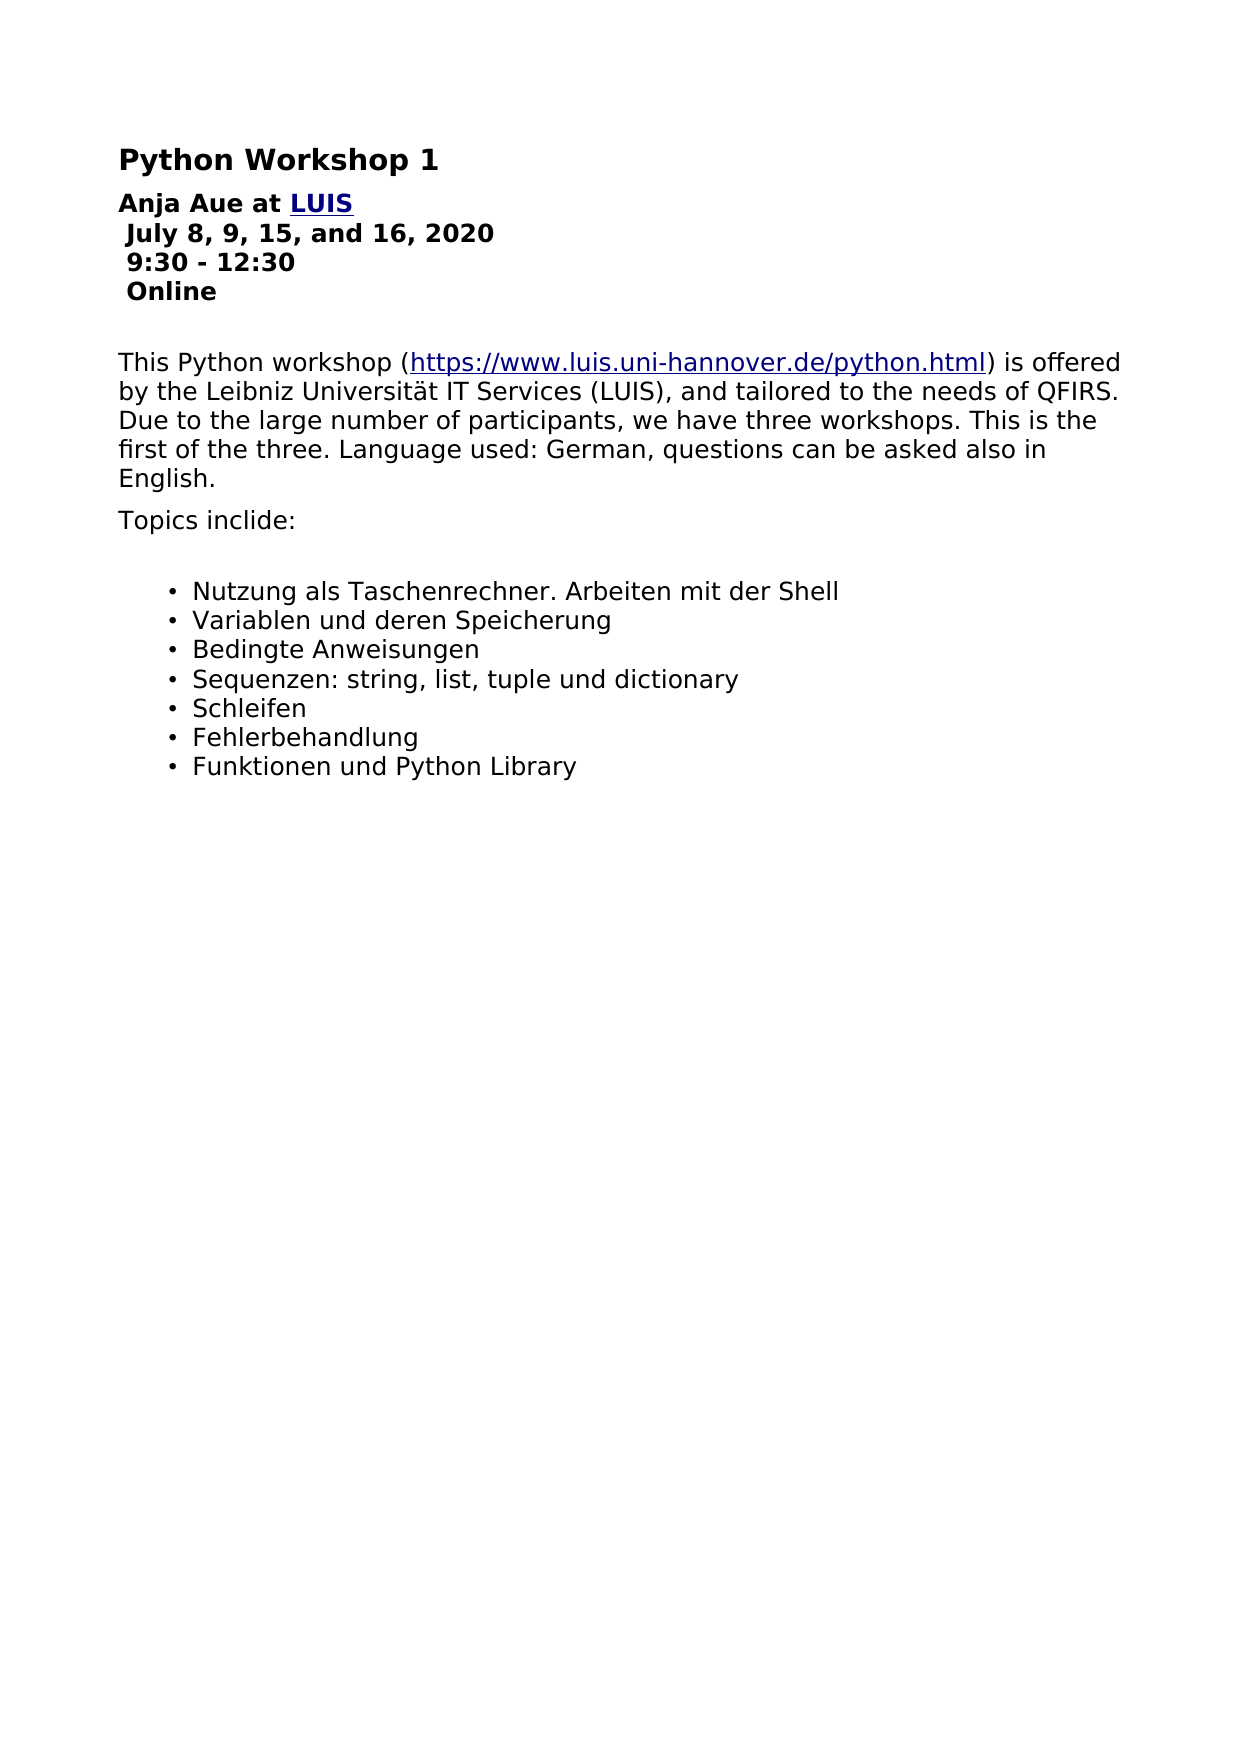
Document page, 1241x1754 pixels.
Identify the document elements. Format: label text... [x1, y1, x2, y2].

text Topics inclide: [118, 506, 1122, 535]
list Sequenzen: string, list, tuple und dictionary [177, 665, 1122, 694]
text This Python workshop (https://www.luis.uni-hannover.de/python.html) is offered by the Leibniz Universität IT Services (LUIS), and tailored to the needs of QFIRS. Due to the large number of participants, we have three workshops. This is the first of the three. Language used: German, questions can be asked also in English. [118, 348, 1122, 494]
list Funktionen und Python Library [177, 752, 1122, 782]
list Bedingte Anweisungen [177, 636, 1122, 665]
list Fehlerbehandlung [177, 723, 1122, 752]
list Schleifen [177, 694, 1122, 723]
list Nutzung als Taschenrechner. Arbeiten mit der Shell [177, 577, 1122, 607]
text Anja Aue at LUIS July 8, 9, 15, and 16, 2020 9:30 - 12:30 Online [118, 189, 1122, 335]
subtitle Python Workshop 1 [118, 143, 1122, 177]
list Variablen und deren Speicherung [177, 607, 1122, 636]
